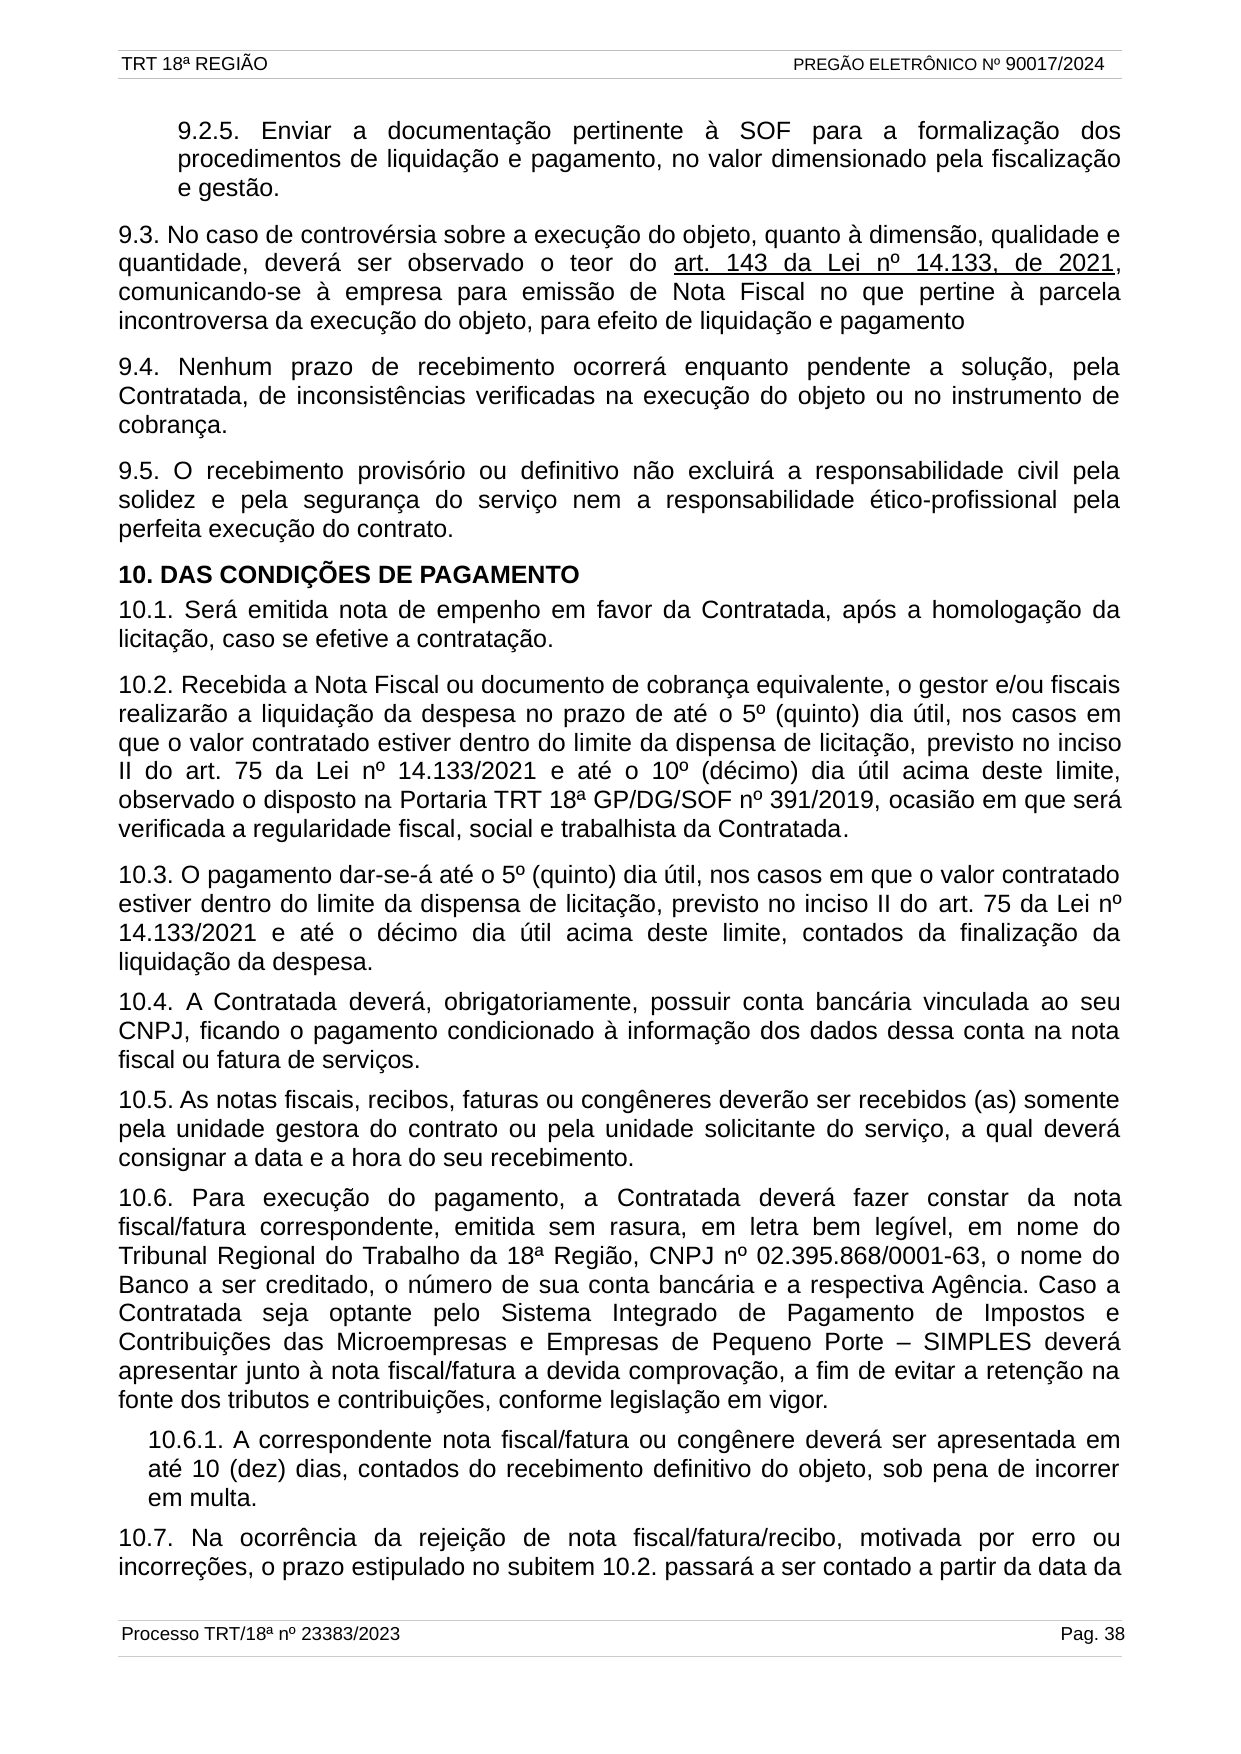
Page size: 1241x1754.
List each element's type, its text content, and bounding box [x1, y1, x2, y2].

text 10.6. Para execução do pagamento, a Contratada deverá fazer constar da nota fiscal/fatura correspondente, emitida sem rasura, em letra bem legível, em nome do Tribunal Regional do Trabalho da 18ª Região, CNPJ nº 02.395.868/0001-63, o nome do Banco a ser creditado, o número de sua conta bancária e a respectiva Agência. Caso a Contratada seja optante pelo Sistema Integrado de Pagamento de Impostos e Contribuições das Microempresas e Empresas de Pequeno Porte – SIMPLES deverá apresentar junto à nota fiscal/fatura a devida comprovação, a fim de evitar a retenção na fonte dos tributos e contribuições, conforme legislação em vigor. [118, 1183, 1122, 1413]
text 9.5. O recebimento provisório ou definitivo não excluirá a responsabilidade civil pela solidez e pela segurança do serviço nem a responsabilidade ético-profissional pela perfeita execução do contrato. [118, 456, 1122, 542]
text 10.1. Será emitida nota de empenho em favor da Contratada, após a homologação da licitação, caso se efetive a contratação. [118, 595, 1122, 652]
text 10. DAS CONDIÇÕES DE PAGAMENTO [118, 560, 1122, 589]
text 9.2.5. Enviar a documentação pertinente à SOF para a formalização dos procedimentos de liquidação e pagamento, no valor dimensionado pela fiscalização e gestão. [177, 116, 1122, 202]
text 10.5. As notas fiscais, recibos, faturas ou congêneres deverão ser recebidos (as) somente pela unidade gestora do contrato ou pela unidade solicitante do serviço, a qual deverá consignar a data e a hora do seu recebimento. [118, 1085, 1122, 1172]
text 10.4. A Contratada deverá, obrigatoriamente, possuir conta bancária vinculada ao seu CNPJ, ficando o pagamento condicionado à informação dos dados dessa conta na nota fiscal ou fatura de serviços. [118, 987, 1122, 1073]
text 9.4. Nenhum prazo de recebimento ocorrerá enquanto pendente a solução, pela Contratada, de inconsistências verificadas na execução do objeto ou no instrumento de cobrança. [118, 352, 1122, 438]
text 9.3. No caso de controvérsia sobre a execução do objeto, quanto à dimensão, qualidade e quantidade, deverá ser observado o teor do art. 143 da Lei nº 14.133, de 2021, comunicando-se à empresa para emissão de Nota Fiscal no que pertine à parcela incontroversa da execução do objeto, para efeito de liquidação e pagamento [118, 219, 1122, 334]
text 10.7. Na ocorrência da rejeição de nota fiscal/fatura/recibo, motivada por erro ou incorreções, o prazo estipulado no subitem 10.2. passará a ser contado a partir da data da [118, 1523, 1122, 1581]
text 10.2. Recebida a Nota Fiscal ou documento de cobrança equivalente, o gestor e/ou fiscais realizarão a liquidação da despesa no prazo de até o 5º (quinto) dia útil, nos casos em que o valor contratado estiver dentro do limite da dispensa de licitação, previsto no inciso II do art. 75 da Lei nº 14.133/2021 e até o 10º (décimo) dia útil acima deste limite, observado o disposto na Portaria TRT 18ª GP/DG/SOF nº 391/2019, ocasião em que será verificada a regularidade fiscal, social e trabalhista da Contratada. [118, 670, 1122, 843]
text 10.3. O pagamento dar-se-á até o 5º (quinto) dia útil, nos casos em que o valor contratado estiver dentro do limite da dispensa de licitação, previsto no inciso II do art. 75 da Lei nº 14.133/2021 e até o décimo dia útil acima deste limite, contados da finalização da liquidação da despesa. [118, 860, 1122, 975]
text 10.6.1. A correspondente nota fiscal/fatura ou congênere deverá ser apresentada em até 10 (dez) dias, contados do recebimento definitivo do objeto, sob pena de incorrer em multa. [148, 1425, 1122, 1512]
